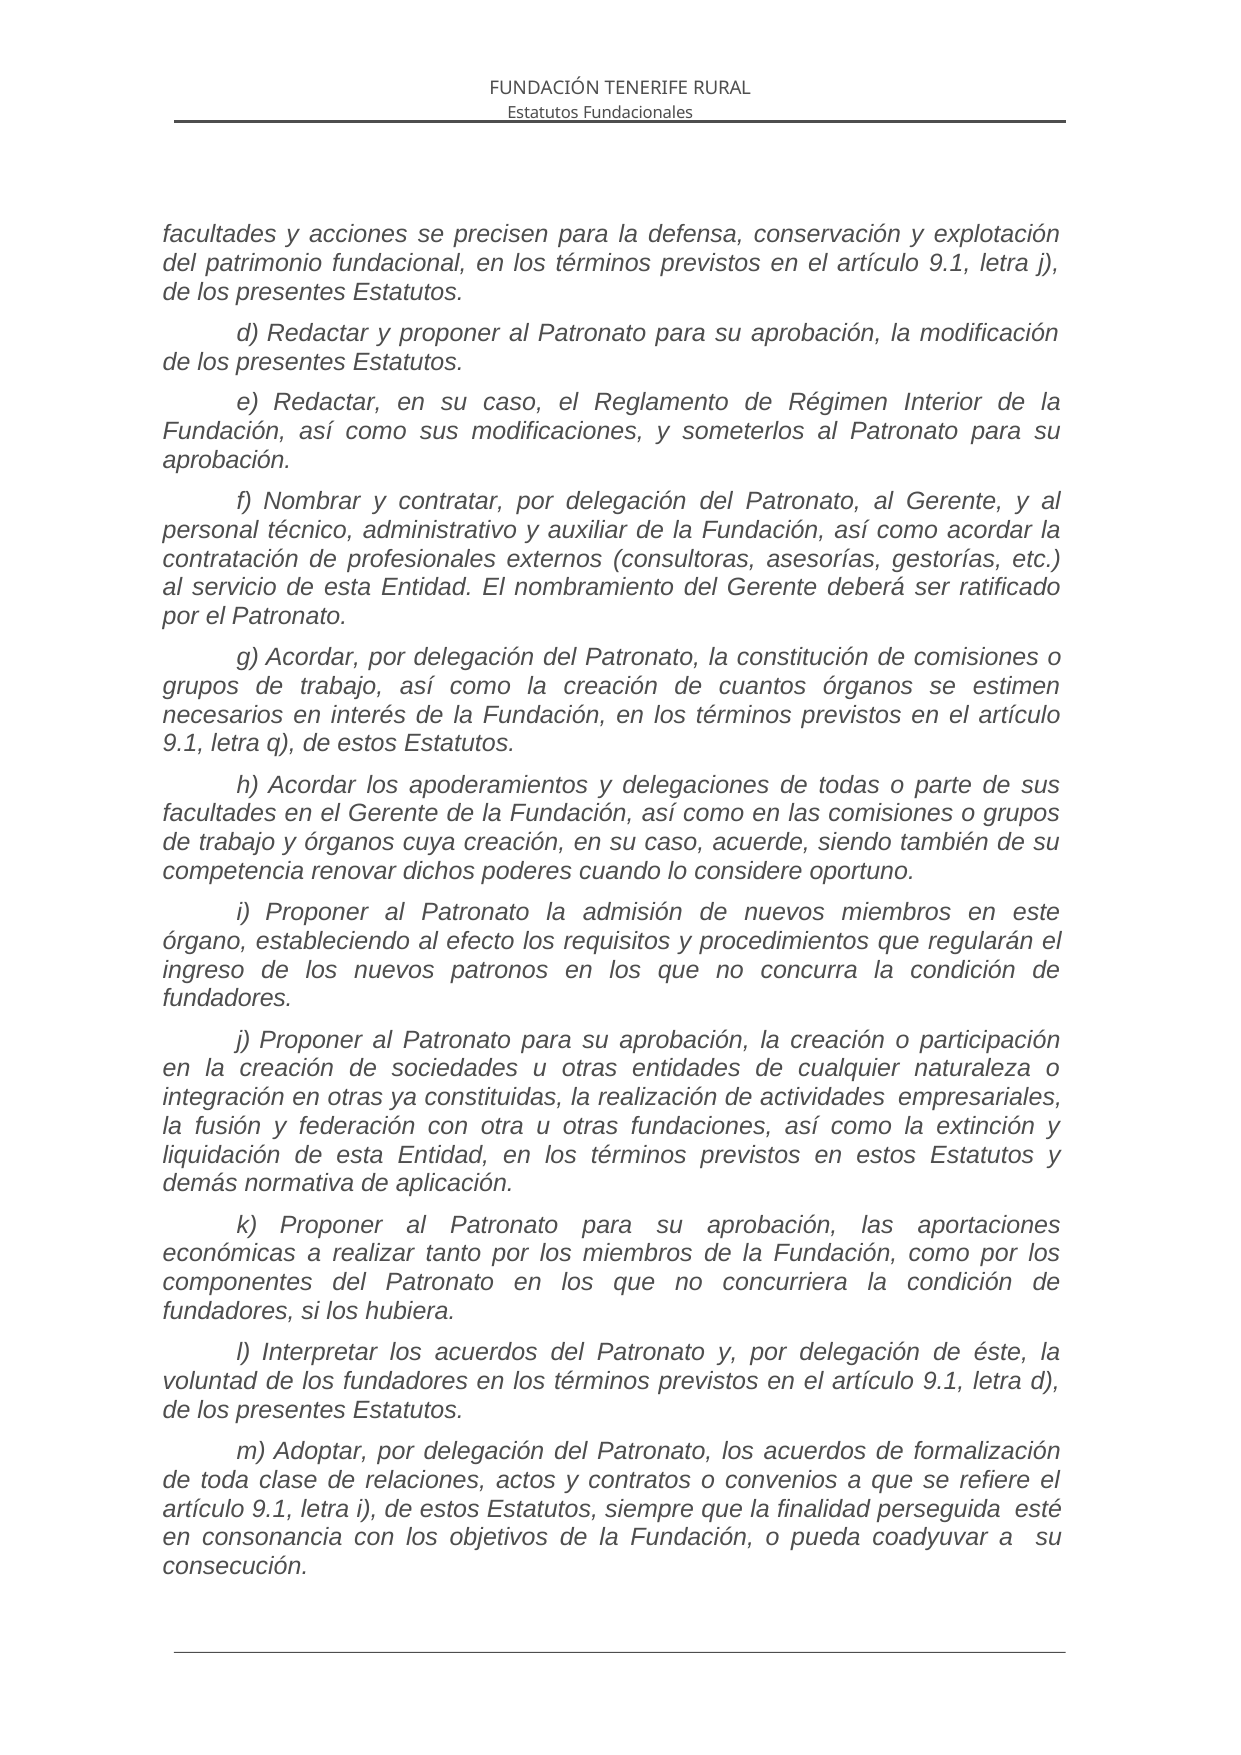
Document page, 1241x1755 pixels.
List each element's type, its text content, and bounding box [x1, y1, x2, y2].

list Adoptar, por delegación del Patronato, los acuerdos de formalización de toda clase de relaciones, actos y contratos o convenios a que se refiere el artículo 9.1, letra i), de estos Estatutos, siempre que la finalidad perseguida esté en consonancia con los objetivos de la Fundación, o pueda coadyuvar a su consecución. [162, 1436, 1064, 1580]
list Proponer al Patronato para su aprobación, las aportaciones económicas a realizar tanto por los miembros de la Fundación, como por los componentes del Patronato en los que no concurriera la condición de fundadores, si los hubiera. [162, 1209, 1064, 1324]
list Acordar, por delegación del Patronato, la constitución de comisiones o grupos de trabajo, así como la creación de cuantos órganos se estimen necesarios en interés de la Fundación, en los términos previstos en el artículo 9.1, letra q), de estos Estatutos. [162, 642, 1064, 757]
list Proponer al Patronato la admisión de nuevos miembros en este órgano, estableciendo al efecto los requisitos y procedimientos que regularán el ingreso de los nuevos patronos en los que no concurra la condición de fundadores. [162, 897, 1064, 1012]
list Acordar los apoderamientos y delegaciones de todas o parte de sus facultades en el Gerente de la Fundación, así como en las comisiones o grupos de trabajo y órganos cuya creación, en su caso, acuerde, siendo también de su competencia renovar dichos poderes cuando lo considere oportuno. [162, 769, 1064, 884]
text facultades y acciones se precisen para la defensa, conservación y explotación del patrimonio fundacional, en los términos previstos en el artículo 9.1, letra j), de los presentes Estatutos. [162, 219, 1064, 306]
list Redactar, en su caso, el Reglamento de Régimen Interior de la Fundación, así como sus modificaciones, y someterlos al Patronato para su aprobación. [162, 387, 1064, 473]
list Interpretar los acuerdos del Patronato y, por delegación de éste, la voluntad de los fundadores en los términos previstos en el artículo 9.1, letra d), de los presentes Estatutos. [162, 1337, 1064, 1423]
list Redactar y proponer al Patronato para su aprobación, la modificación de los presentes Estatutos. [162, 318, 1063, 375]
list Proponer al Patronato para su aprobación, la creación o participación en la creación de sociedades u otras entidades de cualquier naturaleza o integración en otras ya constituidas, la realización de actividades empresariales, la fusión y federación con otra u otras fundaciones, así como la extinción y liquidación de esta Entidad, en los términos previstos en estos Estatutos y demás normativa de aplicación. [162, 1024, 1064, 1197]
list Nombrar y contratar, por delegación del Patronato, al Gerente, y al personal técnico, administrativo y auxiliar de la Fundación, así como acordar la contratación de profesionales externos (consultoras, asesorías, gestorías, etc.) al servicio de esta Entidad. El nombramiento del Gerente deberá ser ratificado por el Patronato. [162, 486, 1064, 630]
